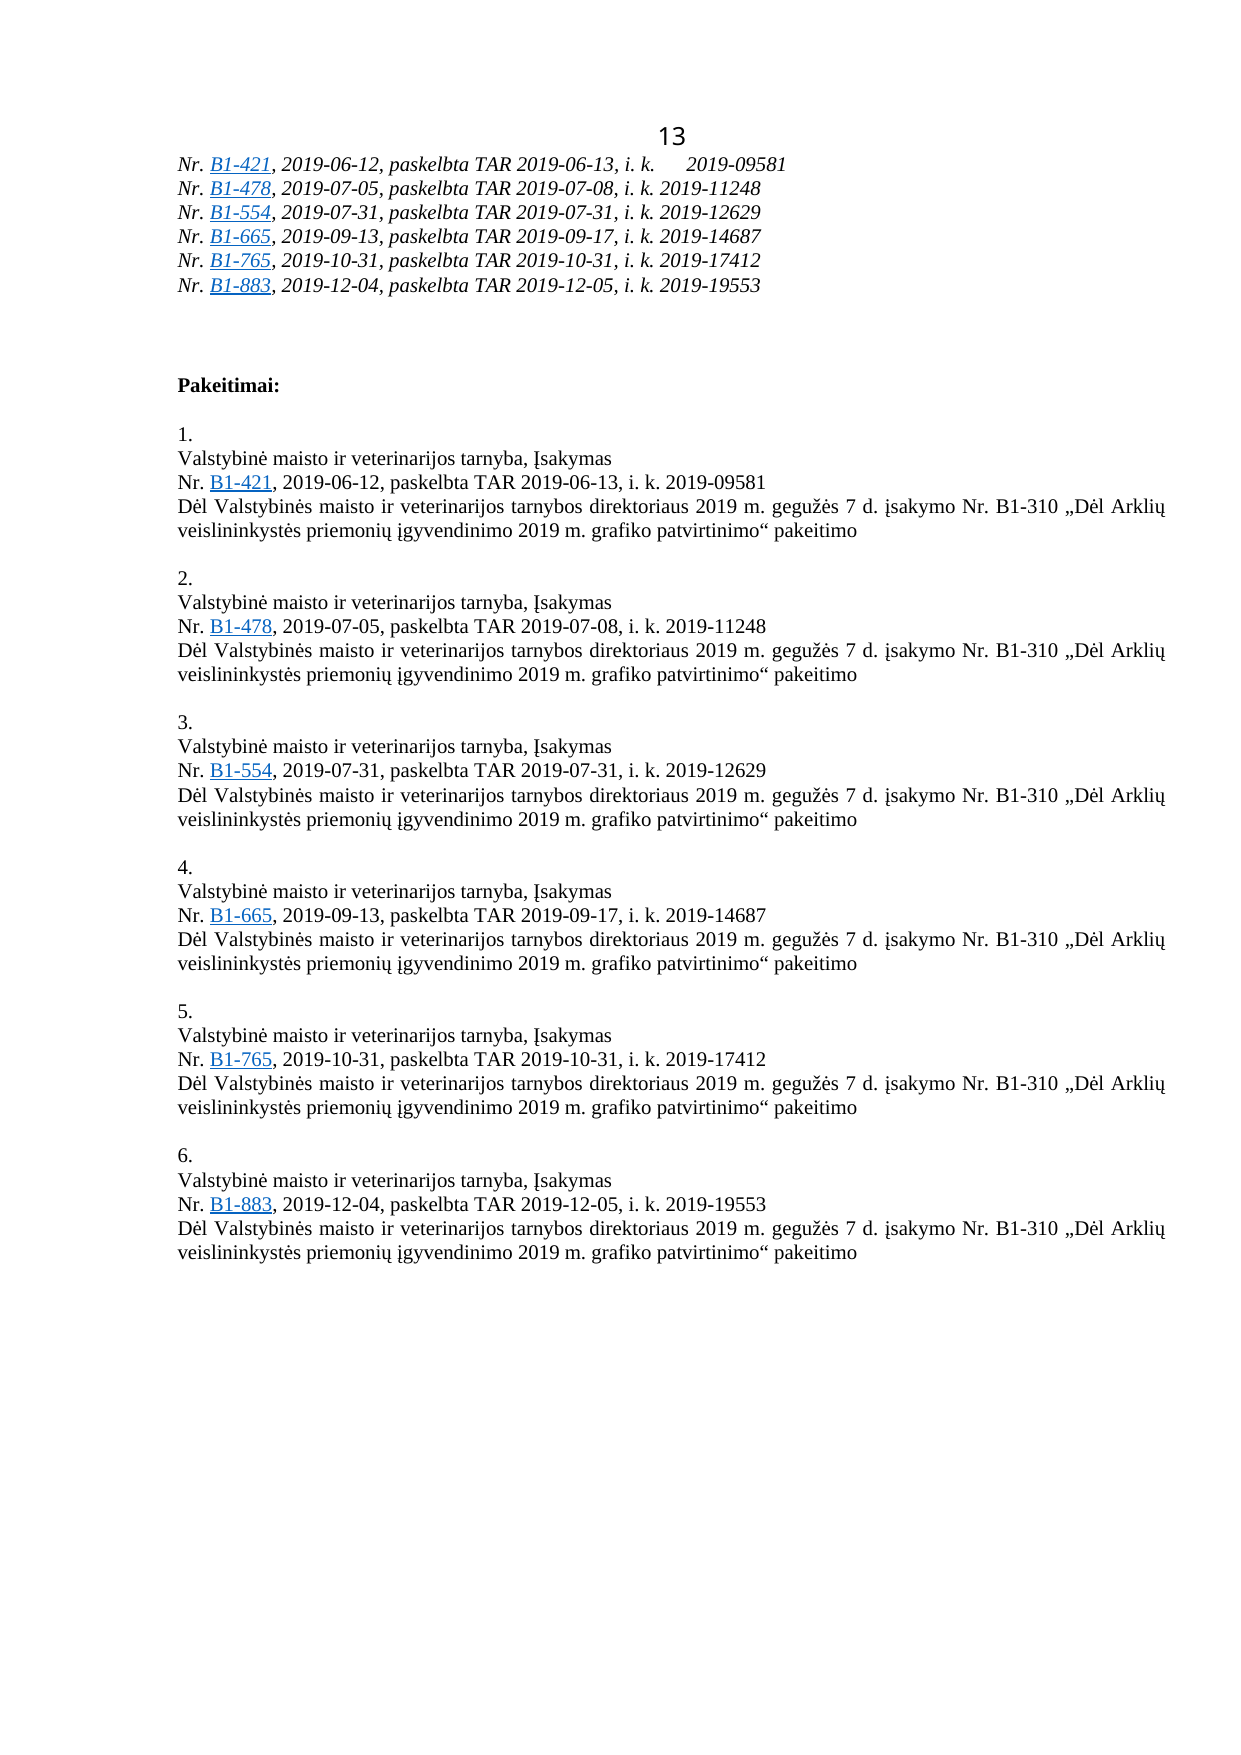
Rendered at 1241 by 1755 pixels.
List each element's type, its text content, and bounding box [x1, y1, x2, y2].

text Nr. B1-765, 2019-10-31, paskelbta TAR 2019-10-31, i. k. 2019-17412 [177, 248, 1167, 272]
text Nr. B1-554, 2019-07-31, paskelbta TAR 2019-07-31, i. k. 2019-12629 [177, 200, 1167, 224]
text Dėl Valstybinės maisto ir veterinarijos tarnybos direktoriaus 2019 m. gegužės 7 d. įsakymo Nr. B1-310 „Dėl Arklių veislininkystės priemonių įgyvendinimo 2019 m. grafiko patvirtinimo“ pakeitimo [177, 1216, 1167, 1264]
text Nr. B1-883, 2019-12-04, paskelbta TAR 2019-12-05, i. k. 2019-19553 [177, 1192, 1167, 1216]
text 4. [177, 855, 1167, 879]
text Dėl Valstybinės maisto ir veterinarijos tarnybos direktoriaus 2019 m. gegužės 7 d. įsakymo Nr. B1-310 „Dėl Arklių veislininkystės priemonių įgyvendinimo 2019 m. grafiko patvirtinimo“ pakeitimo [177, 638, 1167, 686]
text Valstybinė maisto ir veterinarijos tarnyba, Įsakymas [177, 1023, 1167, 1047]
text Valstybinė maisto ir veterinarijos tarnyba, Įsakymas [177, 1167, 1167, 1192]
text Nr. B1-421, 2019-06-12, paskelbta TAR 2019-06-13, i. k. 2019-09581 [177, 470, 1167, 494]
text Nr. B1-665, 2019-09-13, paskelbta TAR 2019-09-17, i. k. 2019-14687 [177, 903, 1167, 927]
text Pakeitimai: [177, 373, 1167, 397]
text Valstybinė maisto ir veterinarijos tarnyba, Įsakymas [177, 446, 1167, 470]
text Nr. B1-421, 2019-06-12, paskelbta TAR 2019-06-13, i. k. 2019-09581 [177, 152, 1167, 176]
text Valstybinė maisto ir veterinarijos tarnyba, Įsakymas [177, 879, 1167, 903]
text Nr. B1-554, 2019-07-31, paskelbta TAR 2019-07-31, i. k. 2019-12629 [177, 758, 1167, 782]
text 3. [177, 710, 1167, 734]
text Nr. B1-883, 2019-12-04, paskelbta TAR 2019-12-05, i. k. 2019-19553 [177, 272, 1167, 297]
text Dėl Valstybinės maisto ir veterinarijos tarnybos direktoriaus 2019 m. gegužės 7 d. įsakymo Nr. B1-310 „Dėl Arklių veislininkystės priemonių įgyvendinimo 2019 m. grafiko patvirtinimo“ pakeitimo [177, 1071, 1167, 1119]
text Dėl Valstybinės maisto ir veterinarijos tarnybos direktoriaus 2019 m. gegužės 7 d. įsakymo Nr. B1-310 „Dėl Arklių veislininkystės priemonių įgyvendinimo 2019 m. grafiko patvirtinimo“ pakeitimo [177, 782, 1167, 831]
text Valstybinė maisto ir veterinarijos tarnyba, Įsakymas [177, 734, 1167, 758]
text Dėl Valstybinės maisto ir veterinarijos tarnybos direktoriaus 2019 m. gegužės 7 d. įsakymo Nr. B1-310 „Dėl Arklių veislininkystės priemonių įgyvendinimo 2019 m. grafiko patvirtinimo“ pakeitimo [177, 927, 1167, 975]
text Nr. B1-478, 2019-07-05, paskelbta TAR 2019-07-08, i. k. 2019-11248 [177, 614, 1167, 638]
text 6. [177, 1143, 1167, 1167]
text Nr. B1-478, 2019-07-05, paskelbta TAR 2019-07-08, i. k. 2019-11248 [177, 176, 1167, 200]
text Nr. B1-765, 2019-10-31, paskelbta TAR 2019-10-31, i. k. 2019-17412 [177, 1047, 1167, 1071]
text Valstybinė maisto ir veterinarijos tarnyba, Įsakymas [177, 590, 1167, 614]
text 2. [177, 566, 1167, 590]
text 1. [177, 422, 1167, 446]
text Nr. B1-665, 2019-09-13, paskelbta TAR 2019-09-17, i. k. 2019-14687 [177, 224, 1167, 248]
text Dėl Valstybinės maisto ir veterinarijos tarnybos direktoriaus 2019 m. gegužės 7 d. įsakymo Nr. B1-310 „Dėl Arklių veislininkystės priemonių įgyvendinimo 2019 m. grafiko patvirtinimo“ pakeitimo [177, 494, 1167, 542]
text 5. [177, 999, 1167, 1023]
